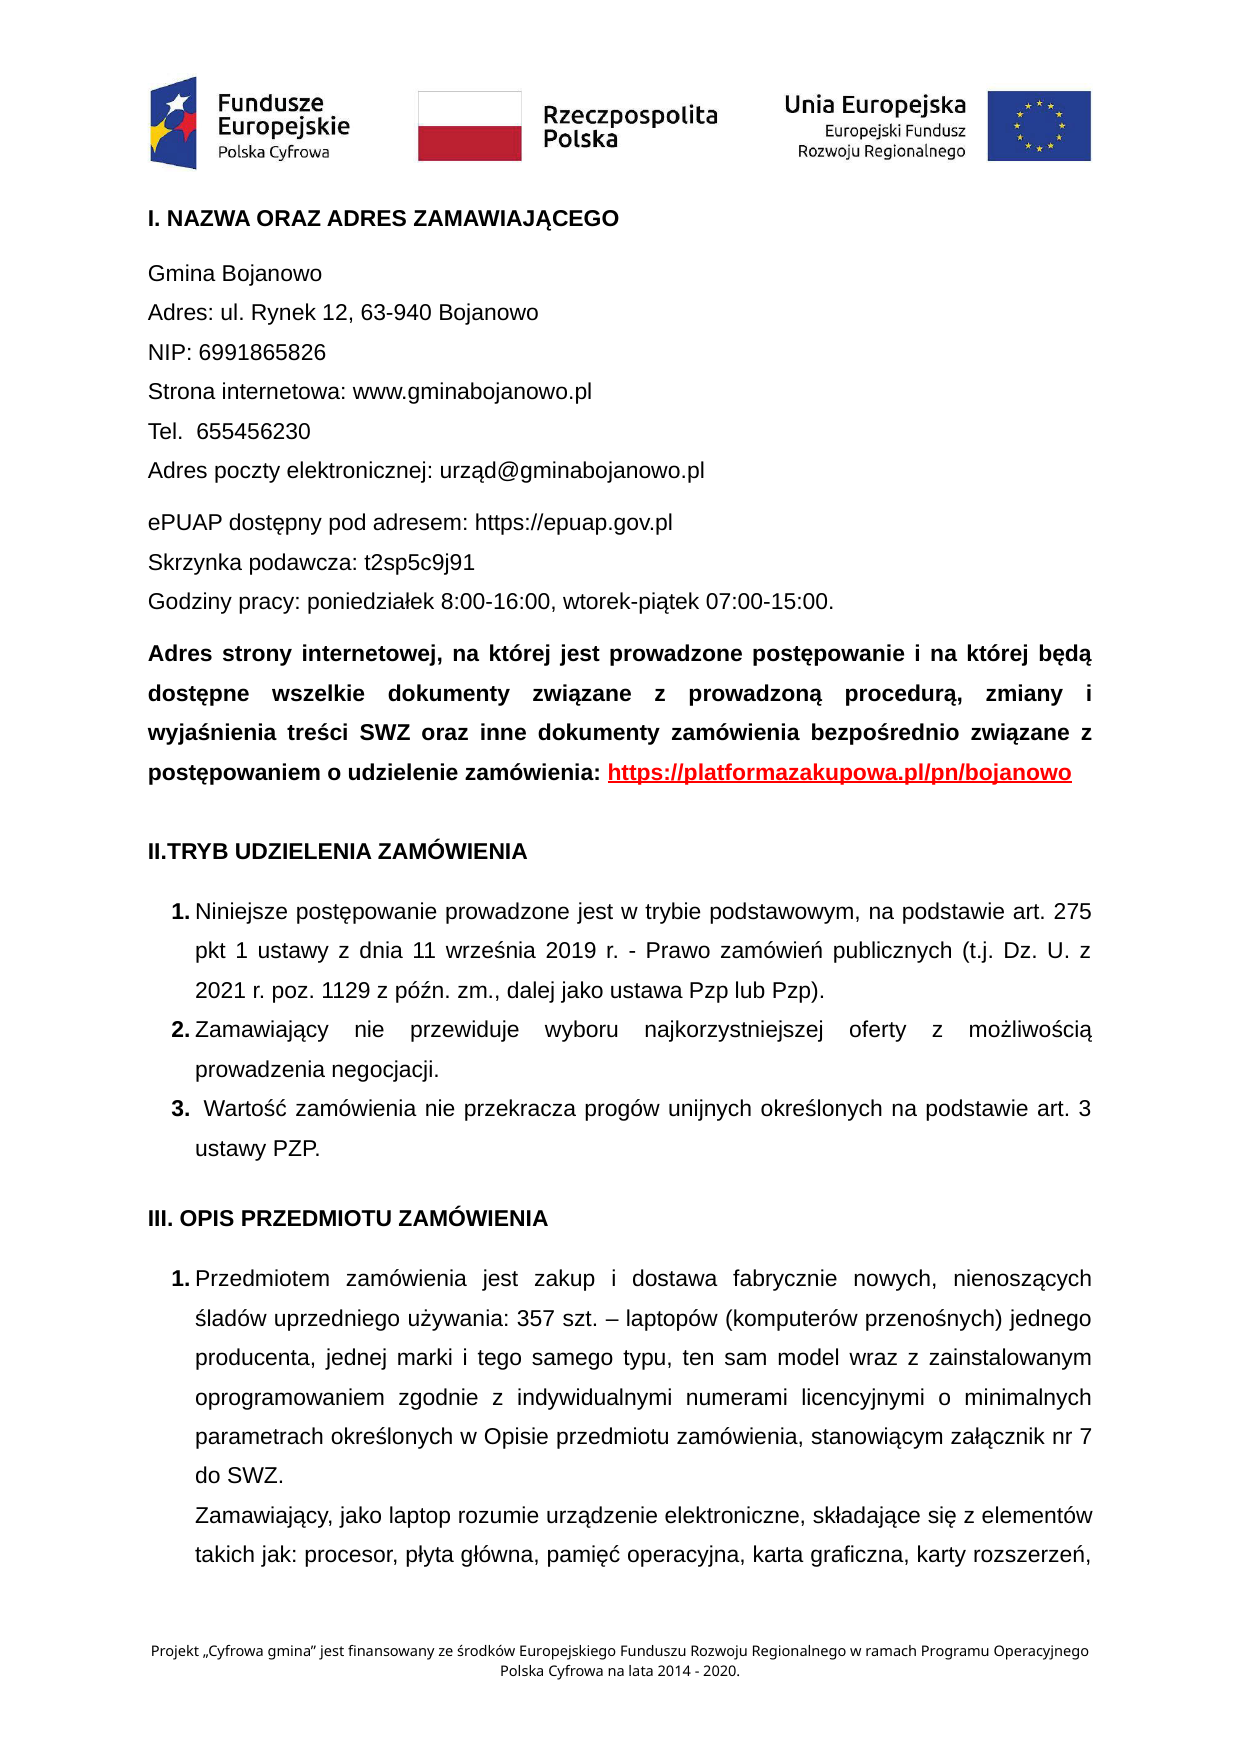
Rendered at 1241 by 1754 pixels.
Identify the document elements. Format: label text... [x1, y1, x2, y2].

text ePUAP dostępny pod adresem: https://epuap.gov.pl [148, 509, 1093, 536]
text Adres poczty elektronicznej: urząd@gminabojanowo.pl [148, 457, 1093, 484]
text Adres strony internetowej, na której jest prowadzone postępowanie i na której będą dostępne wszelkie dokumenty związane z prowadzoną procedurą, zmiany i wyjaśnienia treści SWZ oraz inne dokumenty zamówienia bezpośrednio związane z postępowaniem o udzielenie zamówienia: https://platformazakupowa.pl/pn/bojanowo [148, 640, 1093, 785]
list OPIS PRZEDMIOTU ZAMÓWIENIA [148, 1204, 1093, 1231]
text Godziny pracy: poniedziałek 8:00-16:00, wtorek-piątek 07:00-15:00. [148, 588, 1093, 614]
text Adres: ul. Rynek 12, 63-940 Bojanowo [148, 299, 1093, 326]
text Skrzynka podawcza: t2sp5c9j91 [148, 549, 1093, 575]
text Tel. 655456230 [148, 418, 1093, 444]
list Wartość zamówienia nie przekracza progów unijnych określonych na podstawie art. 3 ustawy PZP. [171, 1095, 1093, 1161]
text NIP: 6991865826 [148, 339, 1093, 365]
list Zamawiający nie przewiduje wyboru najkorzystniejszej oferty z możliwością prowadzenia negocjacji. [171, 1016, 1093, 1082]
list Przedmiotem zamówienia jest zakup i dostawa fabrycznie nowych, nienoszących śladów uprzedniego używania: 357 szt. – laptopów (komputerów przenośnych) jednego producenta, jednej marki i tego samego typu, ten sam model wraz z zainstalowanym oprogramowaniem zgodnie z indywidualnymi numerami licencyjnymi o minimalnych parametrach określonych w Opisie przedmiotu zamówienia, stanowiącym załącznik nr 7 do SWZ. [171, 1265, 1093, 1489]
text Strona internetowa: www.gminabojanowo.pl [148, 378, 1093, 405]
list Zamawiający, jako laptop rozumie urządzenie elektroniczne, składające się z elementów takich jak: procesor, płyta główna, pamięć operacyjna, karta graficzna, karty rozszerzeń, [195, 1502, 1093, 1568]
list NAZWA ORAZ ADRES ZAMAWIAJĄCEGO [148, 205, 1093, 231]
text Gmina Bojanowo [148, 260, 1093, 286]
list TRYB UDZIELENIA ZAMÓWIENIA [148, 838, 1093, 864]
list Niniejsze postępowanie prowadzone jest w trybie podstawowym, na podstawie art. 275 pkt 1 ustawy z dnia 11 września 2019 r. - Prawo zamówień publicznych (t.j. Dz. U. z 2021 r. poz. 1129 z późn. zm., dalej jako ustawa Pzp lub Pzp). [171, 898, 1093, 1003]
